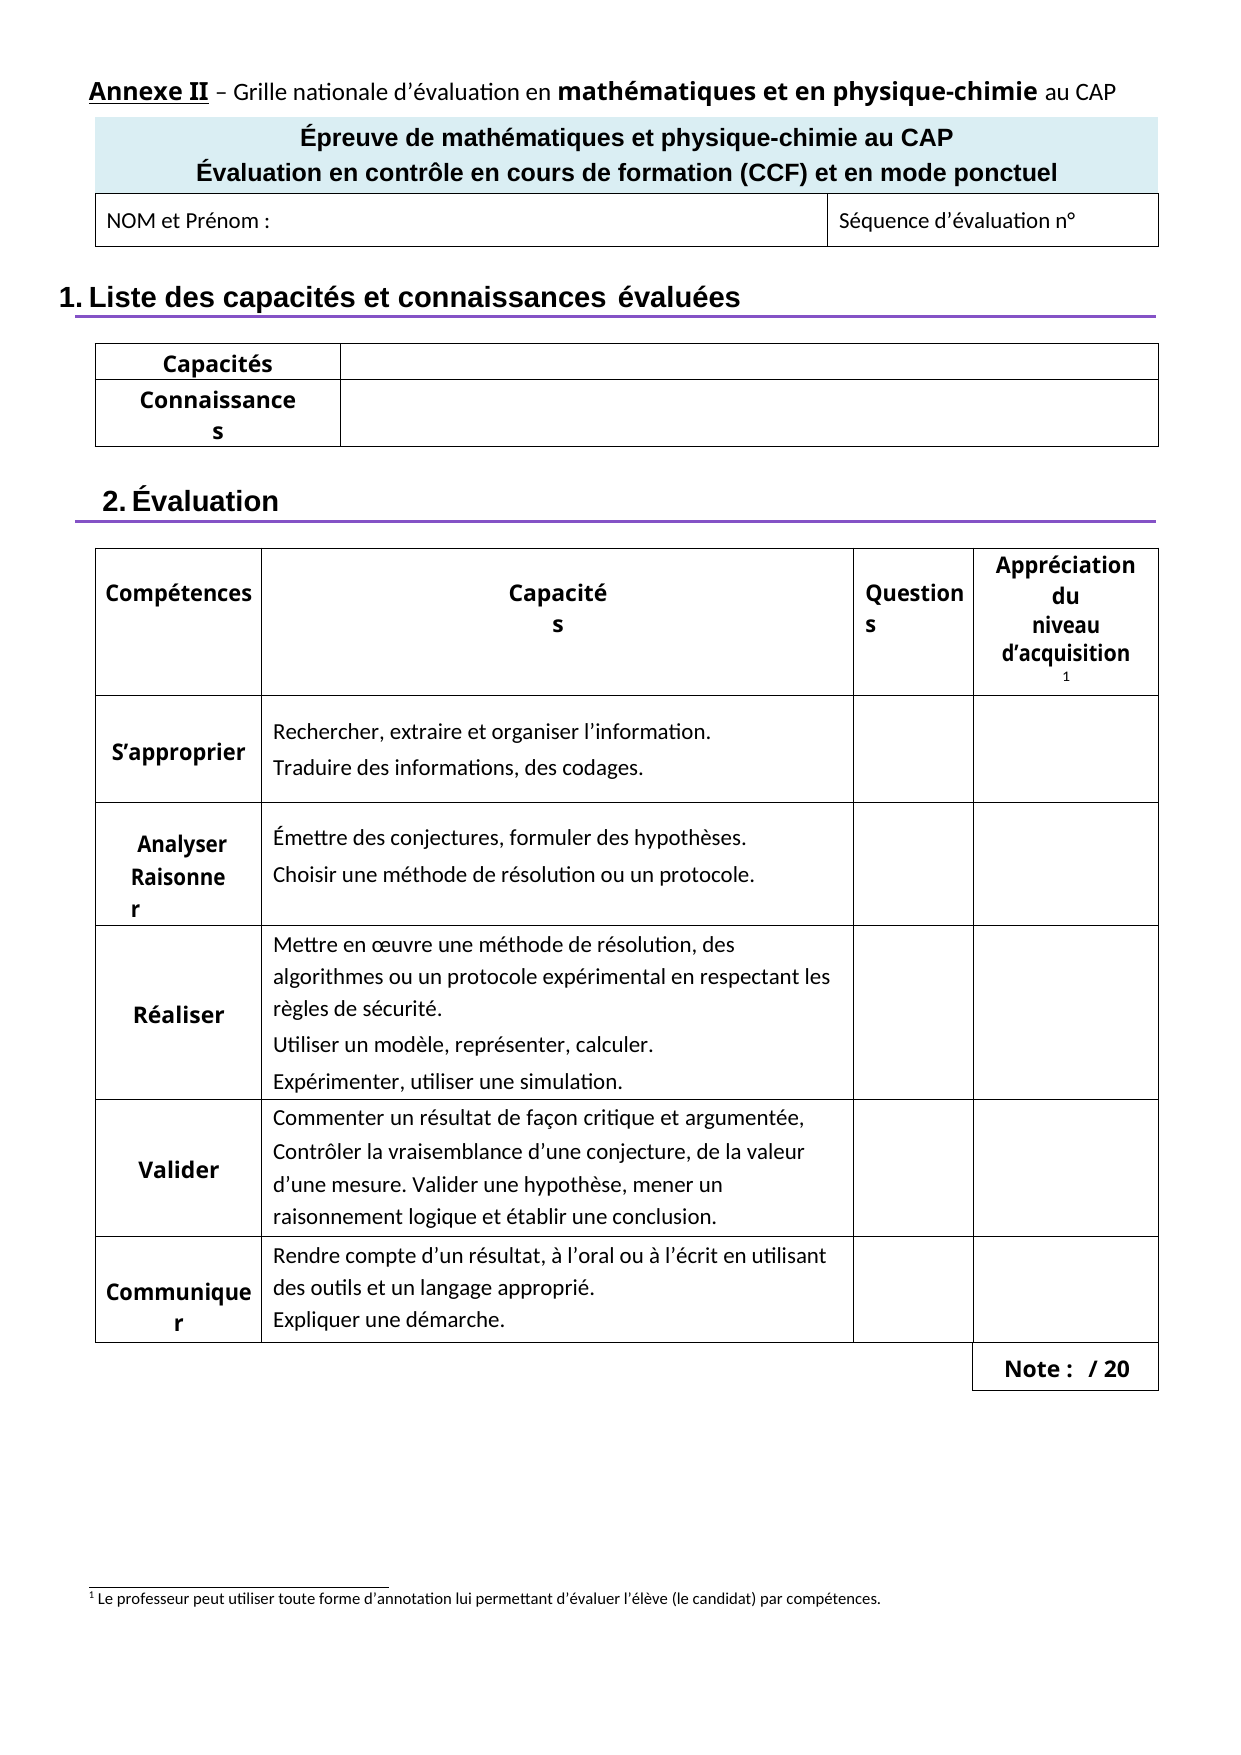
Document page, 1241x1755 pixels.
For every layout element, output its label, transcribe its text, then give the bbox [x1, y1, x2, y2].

table_cell [974, 803, 1158, 925]
table_header Capacités [96, 344, 340, 379]
table_cell Émettre des conjectures, formuler des hypothèses. Choisir une méthode de résolution ou un protocole. [262, 803, 853, 925]
table_cell [854, 803, 973, 925]
list Évaluation [102, 484, 1170, 518]
table_cell [854, 1100, 973, 1236]
table_cell Note : / 20 [973, 1343, 1158, 1389]
table_header Épreuve de mathématiques et physique-chimie au CAP Évaluation en contrôle en cours de formation (CCF) et en mode ponctuel [95, 117, 1158, 193]
table_header Compétences [96, 549, 261, 695]
table_cell Connaissances [96, 380, 340, 446]
table_cell Réaliser [96, 926, 261, 1098]
table_cell Commenter un résultat de façon critique et argumentée, Contrôler la vraisemblance d’une conjecture, de la valeur d’une mesure. Valider une hypothèse, mener un raisonnement logique et établir une conclusion. [262, 1100, 853, 1236]
table_cell NOM et Prénom : [96, 194, 827, 246]
table_cell [854, 696, 973, 802]
text Annexe II – Grille nationale d’évaluation en mathématiques et en physique‐chimie au CAP [88, 74, 1170, 108]
table_cell Rendre compte d’un résultat, à l’oral ou à l’écrit en utilisant des outils et un langage approprié. Expliquer une démarche. [262, 1237, 853, 1342]
table_cell [974, 1100, 1158, 1236]
table_header Capacités [262, 549, 853, 695]
table_cell [974, 696, 1158, 802]
table_header [341, 344, 1158, 379]
table_cell [95, 1343, 972, 1389]
table_cell Mettre en œuvre une méthode de résolution, des algorithmes ou un protocole expérimental en respectant les règles de sécurité. Utiliser un modèle, représenter, calculer. Expérimenter, utiliser une simulation. [262, 926, 853, 1098]
table_cell Valider [96, 1100, 261, 1236]
table_header Questions [854, 549, 973, 695]
table_cell [341, 380, 1158, 446]
table_cell Rechercher, extraire et organiser l’information. Traduire des informations, des codages. [262, 696, 853, 802]
table_cell [854, 926, 973, 1098]
table_cell Analyser Raisonner [96, 803, 261, 925]
table_cell Communiquer [96, 1237, 261, 1342]
list Liste des capacités et connaissances évaluées [59, 280, 1170, 313]
table_cell [974, 1237, 1158, 1342]
table_header Appréciation du niveau d’acquisition1 [974, 549, 1158, 695]
table_cell [974, 926, 1158, 1098]
table_cell [854, 1237, 973, 1342]
table_cell Séquence d’évaluation n° [828, 194, 1158, 246]
table_cell S’approprier [96, 696, 261, 802]
text 1 Le professeur peut utiliser toute forme d’annotation lui permettant d’évaluer l’élève (le candidat) par compétences. [88, 1586, 1170, 1609]
